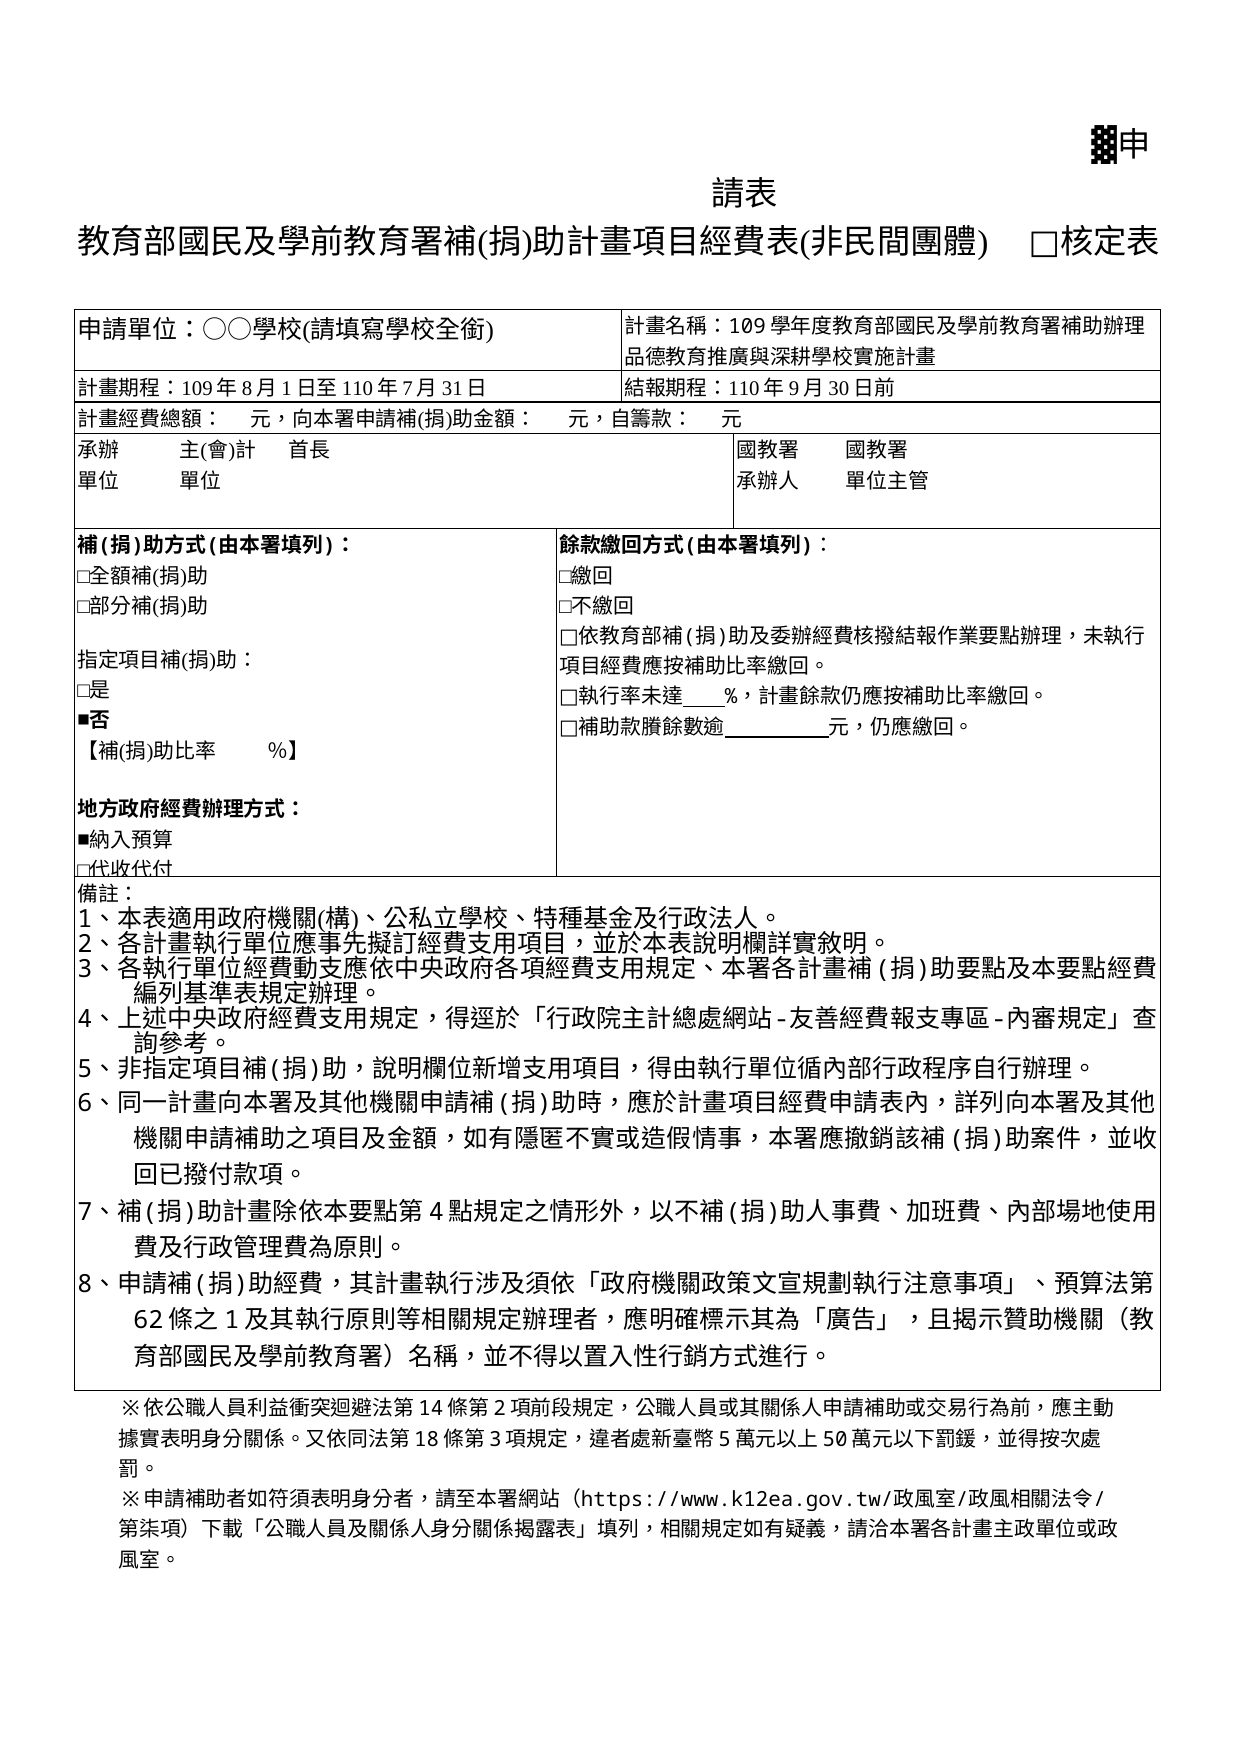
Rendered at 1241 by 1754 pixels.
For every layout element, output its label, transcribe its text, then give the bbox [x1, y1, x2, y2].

table_cell [503, 263, 708, 309]
text ※申請補助者如符須表明身分者，請至本署網站（https://www.k12ea.gov.tw/政風室/政風相關法令/第柒項）下載「公職人員及關係人身分關係揭露表」填列，相關規定如有疑義，請洽本署各計畫主政單位或政風室。 [118, 1482, 1122, 1573]
table_cell 教育部國民及學前教育署補(捐)助計畫項目經費表(非民間團體) □核定表 [74, 215, 1166, 263]
table_cell 補(捐)助方式(由本署填列)： □全額補(捐)助 □部分補(捐)助 指定項目補(捐)助： □是 ■否 【補(捐)助比率 ％】 地方政府經費辦理方式： ■納入預算 □代收代付 □非屬地方政府 [75, 529, 556, 876]
table_cell 承辦 主(會)計 首長 單位 單位 [75, 434, 733, 527]
table_cell [382, 263, 503, 309]
table_header ▓申請表 [708, 118, 1166, 215]
table_cell 餘款繳回方式(由本署填列)： □繳回 □不繳回 □依教育部補(捐)助及委辦經費核撥結報作業要點辦理，未執行項目經費應按補助比率繳回。 □執行率未達 %，計畫餘款仍應按補助比率繳回。 □補助款賸餘數逾 元，仍應繳回。 [557, 529, 1160, 876]
table_cell [1161, 309, 1166, 370]
table_cell [74, 263, 382, 309]
table_cell 國教署 國教署 承辦人 單位主管 [734, 434, 1160, 527]
table_header [382, 118, 503, 215]
table_cell 計畫期程：109年8月1日至110年7月31日 [75, 371, 621, 401]
table_cell [1161, 528, 1166, 876]
table_cell 計畫經費總額： 元，向本署申請補(捐)助金額： 元，自籌款： 元 [75, 403, 1160, 433]
table_cell 備註： 本表適用政府機關(構)、公私立學校、特種基金及行政法人。 各計畫執行單位應事先擬訂經費支用項目，並於本表說明欄詳實敘明。 各執行單位經費動支應依中央政府各項經費支用規定、本署各計畫補(捐)助要點及本要點經費編列基準表規定辦理。 上述中央政府經費支用規定，得逕於「行政院主計總處網站-友善經費報支專區-內審規定」查詢參考。 非指定項目補(捐)助，說明欄位新增支用項目，得由執行單位循內部行政程序自行辦理。 同一計畫向本署及其他機關申請補(捐)助時，應於計畫項目經費申請表內，詳列向本署及其他機關申請補助之項目及金額，如有隱匿不實或造假情事，本署應撤銷該補(捐)助案件，並收回已撥付款項。 補(捐)助計畫除依本要點第4點規定之情形外，以不補(捐)助人事費、加班費、內部場地使用費及行政管理費為原則。 申請補(捐)助經費，其計畫執行涉及須依「政府機關政策文宣規劃執行注意事項」、預算法第62條之1及其執行原則等相關規定辦理者，應明確標示其為「廣告」，且揭示贊助機關（教育部國民及學前教育署）名稱，並不得以置入性行銷方式進行。 [75, 877, 1160, 1390]
table_cell [1161, 370, 1166, 401]
table_cell [1161, 433, 1166, 527]
text ※依公職人員利益衝突迴避法第14條第2項前段規定，公職人員或其關係人申請補助或交易行為前，應主動據實表明身分關係。又依同法第18條第3項規定，違者處新臺幣5萬元以上50萬元以下罰鍰，並得按次處罰。 [118, 1391, 1122, 1482]
table_cell [1161, 991, 1166, 1390]
table_header [74, 118, 382, 215]
table_cell 結報期程：110年9月30日前 [622, 371, 1160, 401]
table_cell 申請單位：○○學校(請填寫學校全銜) [75, 310, 621, 370]
table_header [503, 118, 708, 215]
table_cell [1161, 876, 1166, 991]
table_cell [708, 263, 1166, 309]
table_cell 計畫名稱：109學年度教育部國民及學前教育署補助辦理品德教育推廣與深耕學校實施計畫 [622, 310, 1160, 370]
table_cell [1161, 401, 1166, 433]
